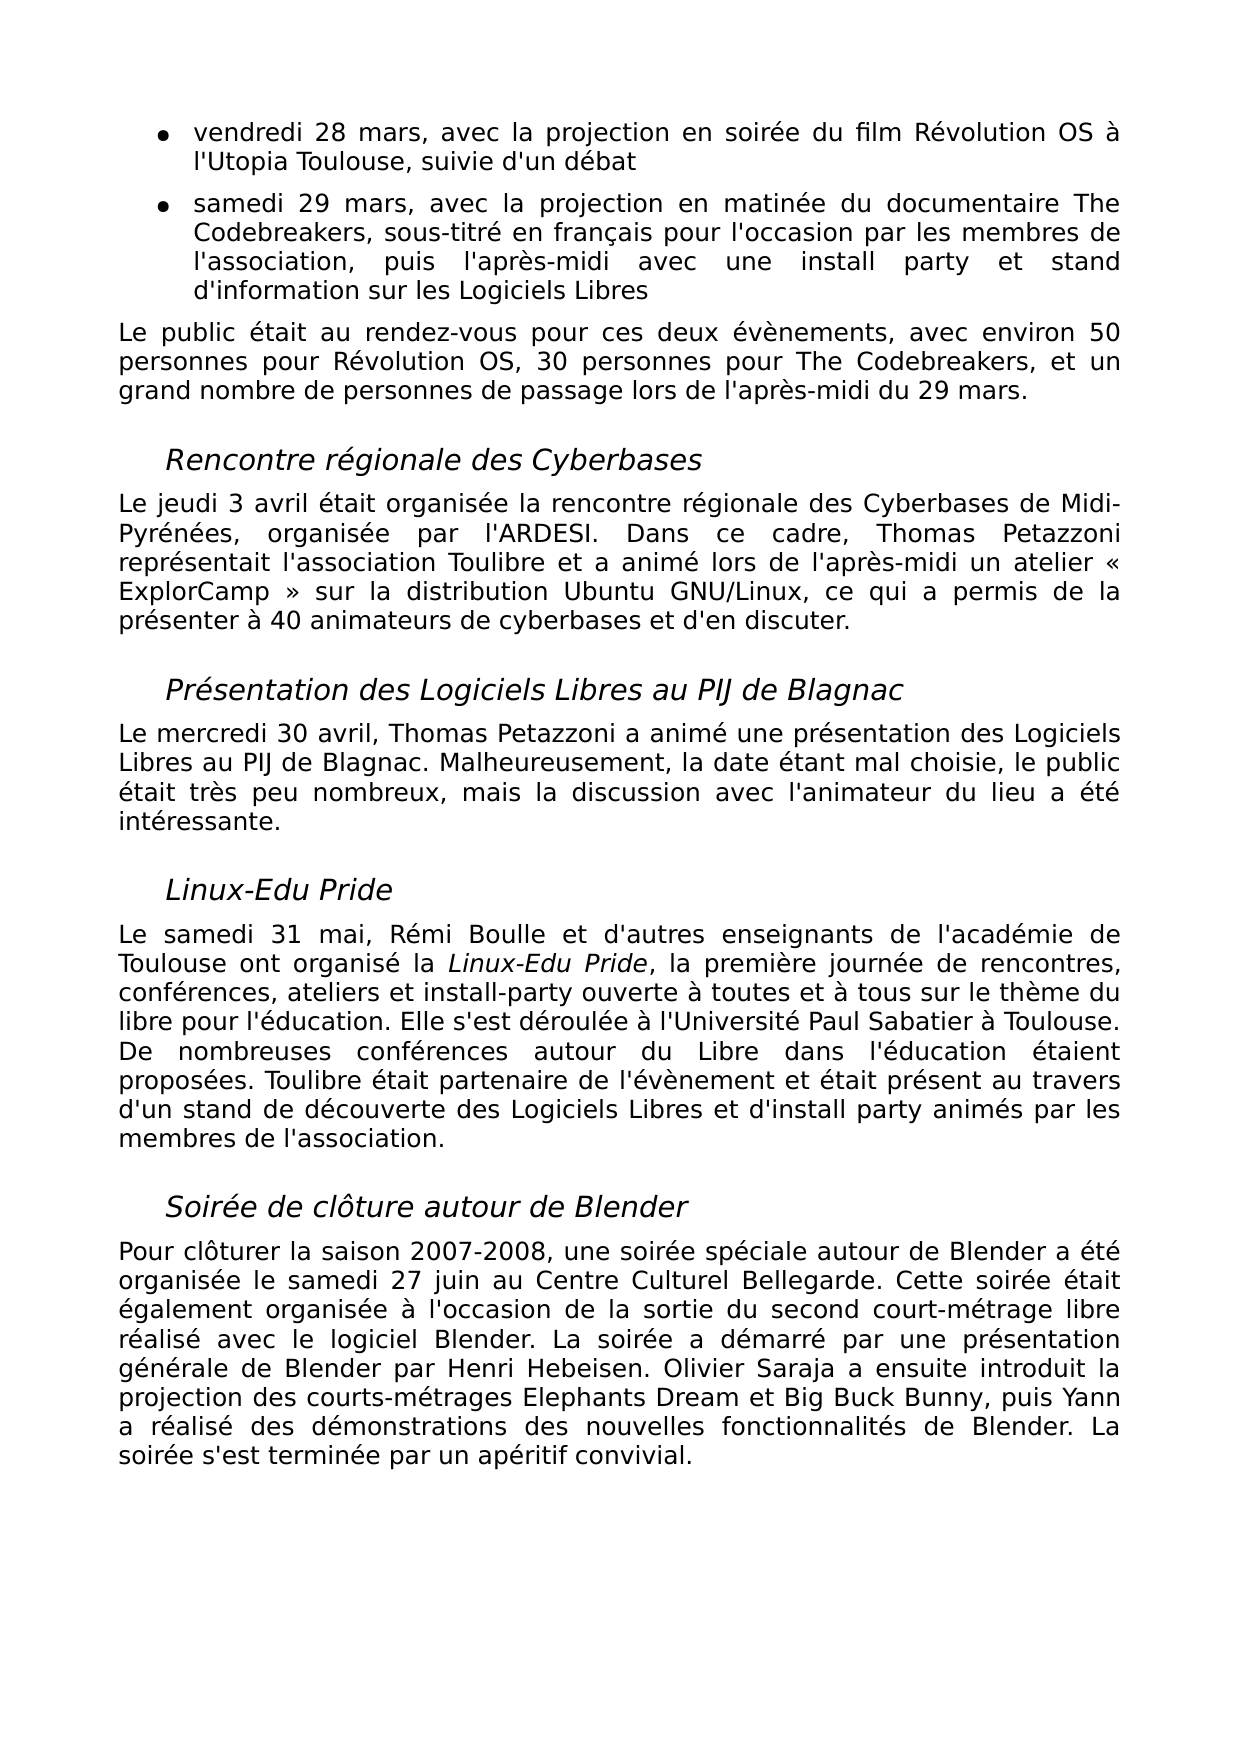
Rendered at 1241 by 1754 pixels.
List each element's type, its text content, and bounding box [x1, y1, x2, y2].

list vendredi 28 mars, avec la projection en soirée du film Révolution OS à l'Utopia Toulouse, suivie d'un débat [156, 118, 1122, 176]
list samedi 29 mars, avec la projection en matinée du documentaire The Codebreakers, sous-titré en français pour l'occasion par les membres de l'association, puis l'après-midi avec une install party et stand d'information sur les Logiciels Libres [156, 189, 1122, 306]
subtitle Soirée de clôture autour de Blender [165, 1191, 1122, 1225]
text Le public était au rendez-vous pour ces deux évènements, avec environ 50 personnes pour Révolution OS, 30 personnes pour The Codebreakers, et un grand nombre de personnes de passage lors de l'après-midi du 29 mars. [118, 318, 1122, 406]
text Le jeudi 3 avril était organisée la rencontre régionale des Cyberbases de Midi-Pyrénées, organisée par l'ARDESI. Dans ce cadre, Thomas Petazzoni représentait l'association Toulibre et a animé lors de l'après-midi un atelier « ExplorCamp » sur la distribution Ubuntu GNU/Linux, ce qui a permis de la présenter à 40 animateurs de cyberbases et d'en discuter. [118, 489, 1122, 635]
text Le samedi 31 mai, Rémi Boulle et d'autres enseignants de l'académie de Toulouse ont organisé la Linux-Edu Pride, la première journée de rencontres, conférences, ateliers et install-party ouverte à toutes et à tous sur le thème du libre pour l'éducation. Elle s'est déroulée à l'Université Paul Sabatier à Toulouse. De nombreuses conférences autour du Libre dans l'éducation étaient proposées. Toulibre était partenaire de l'évènement et était présent au travers d'un stand de découverte des Logiciels Libres et d'install party animés par les membres de l'association. [118, 920, 1122, 1153]
text Le mercredi 30 avril, Thomas Petazzoni a animé une présentation des Logiciels Libres au PIJ de Blagnac. Malheureusement, la date étant mal choisie, le public était très peu nombreux, mais la discussion avec l'animateur du lieu a été intéressante. [118, 719, 1122, 836]
subtitle Présentation des Logiciels Libres au PIJ de Blagnac [165, 673, 1122, 707]
subtitle Rencontre régionale des Cyberbases [165, 443, 1122, 477]
text Pour clôturer la saison 2007-2008, une soirée spéciale autour de Blender a été organisée le samedi 27 juin au Centre Culturel Bellegarde. Cette soirée était également organisée à l'occasion de la sortie du second court-métrage libre réalisé avec le logiciel Blender. La soirée a démarré par une présentation générale de Blender par Henri Hebeisen. Olivier Saraja a ensuite introduit la projection des courts-métrages Elephants Dream et Big Buck Bunny, puis Yann a réalisé des démonstrations des nouvelles fonctionnalités de Blender. La soirée s'est terminée par un apéritif convivial. [118, 1237, 1122, 1471]
subtitle Linux-Edu Pride [165, 873, 1122, 907]
